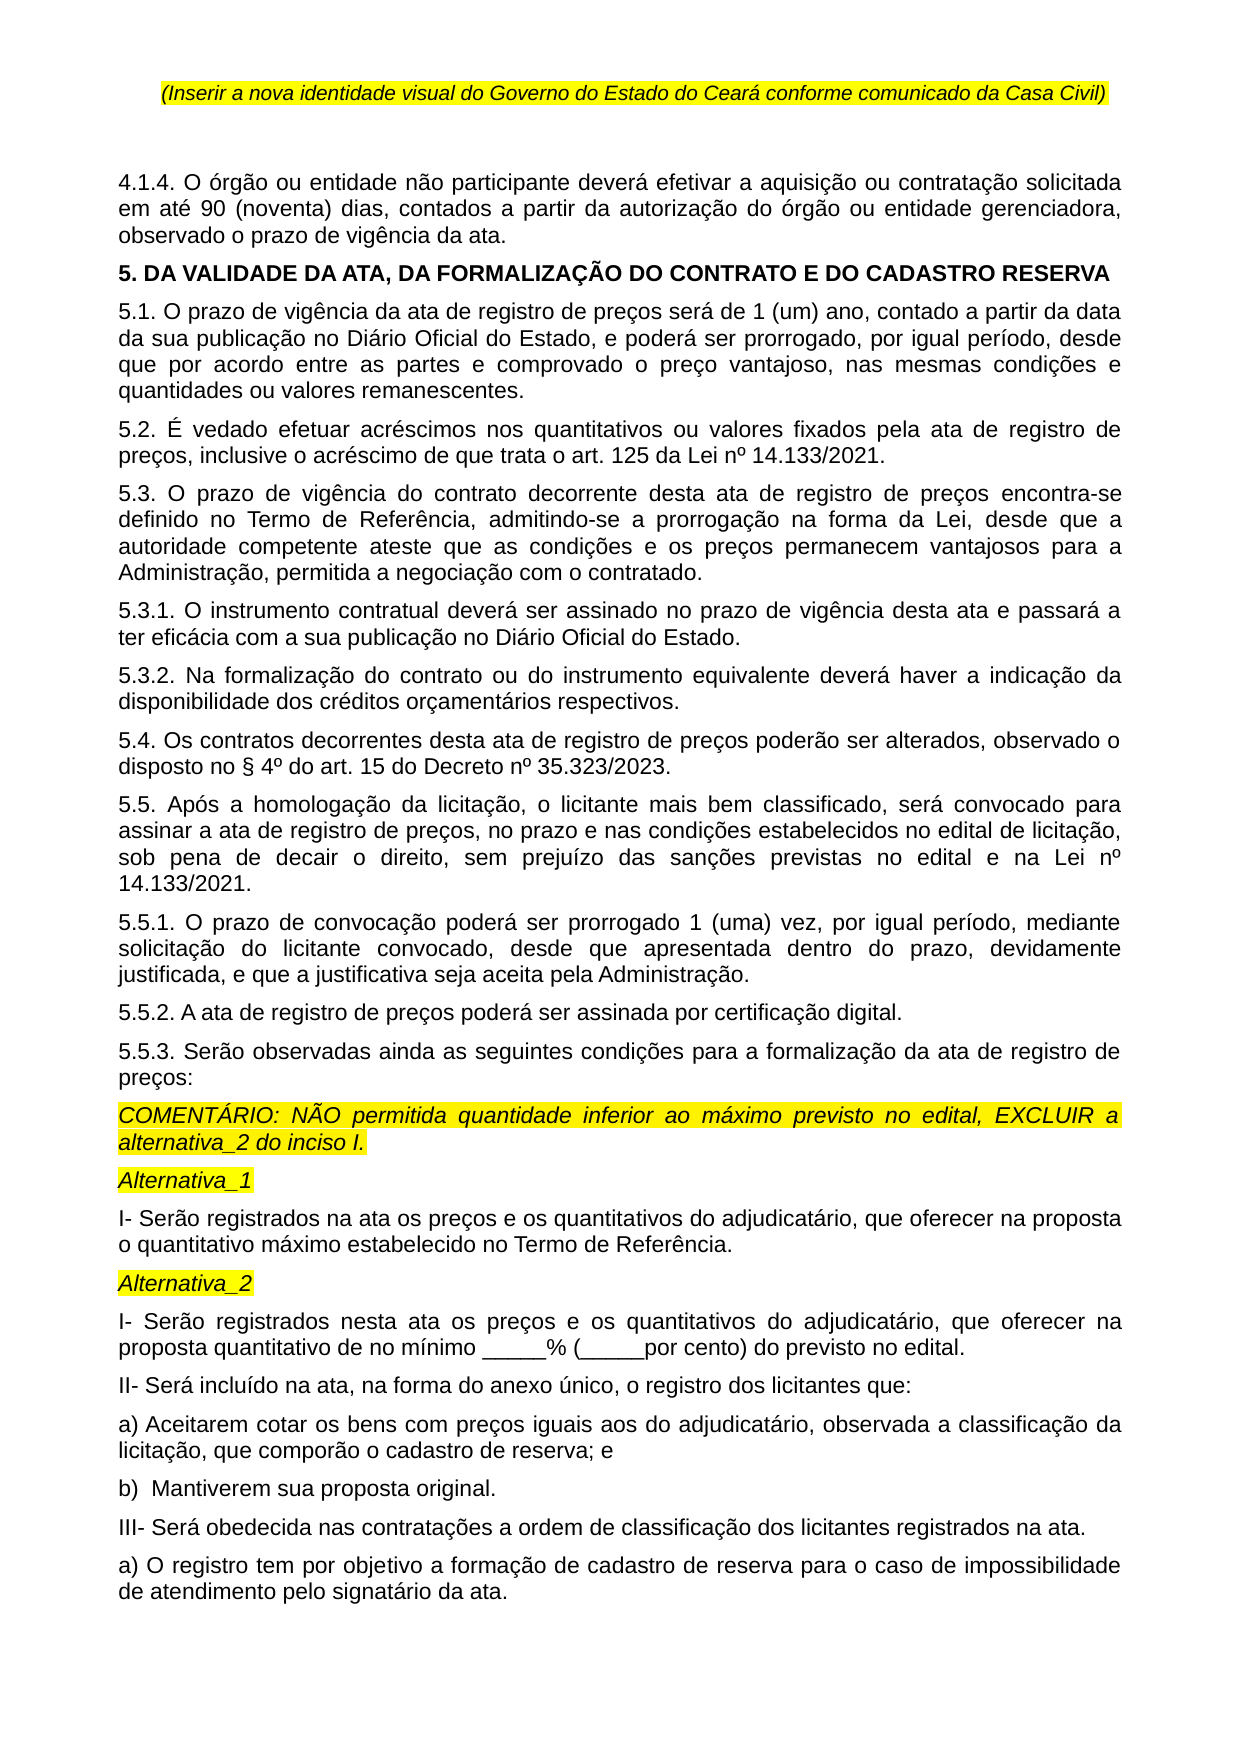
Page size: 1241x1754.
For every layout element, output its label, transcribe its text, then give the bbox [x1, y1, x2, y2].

text b) Mantiverem sua proposta original. [118, 1475, 1122, 1502]
text Alternativa_1 [118, 1167, 1122, 1193]
text Alternativa_2 [118, 1269, 1122, 1296]
text 5.4. Os contratos decorrentes desta ata de registro de preços poderão ser alterados, observado o disposto no § 4º do art. 15 do Decreto nº 35.323/2023. [118, 727, 1122, 779]
text II- Será incluído na ata, na forma do anexo único, o registro dos licitantes que: [118, 1372, 1122, 1399]
text 5.3.2. Na formalização do contrato ou do instrumento equivalente deverá haver a indicação da disponibilidade dos créditos orçamentários respectivos. [118, 662, 1122, 715]
text 5.3. O prazo de vigência do contrato decorrente desta ata de registro de preços encontra-se definido no Termo de Referência, admitindo-se a prorrogação na forma da Lei, desde que a autoridade competente ateste que as condições e os preços permanecem vantajosos para a Administração, permitida a negociação com o contratado. [118, 480, 1122, 586]
text 5.5.3. Serão observadas ainda as seguintes condições para a formalização da ata de registro de preços: [118, 1038, 1122, 1090]
text 5.5. Após a homologação da licitação, o licitante mais bem classificado, será convocado para assinar a ata de registro de preços, no prazo e nas condições estabelecidos no edital de licitação, sob pena de decair o direito, sem prejuízo das sanções previstas no edital e na Lei nº 14.133/2021. [118, 791, 1122, 897]
text I- Serão registrados nesta ata os preços e os quantitativos do adjudicatário, que oferecer na proposta quantitativo de no mínimo _____% (_____por cento) do previsto no edital. [118, 1308, 1122, 1361]
text 4.1.4. O órgão ou entidade não participante deverá efetivar a aquisição ou contratação solicitada em até 90 (noventa) dias, contados a partir da autorização do órgão ou entidade gerenciadora, observado o prazo de vigência da ata. [118, 169, 1122, 248]
text a) Aceitarem cotar os bens com preços iguais aos do adjudicatário, observada a classificação da licitação, que comporão o cadastro de reserva; e [118, 1411, 1122, 1463]
text I- Serão registrados na ata os preços e os quantitativos do adjudicatário, que oferecer na proposta o quantitativo máximo estabelecido no Termo de Referência. [118, 1205, 1122, 1258]
text COMENTÁRIO: NÃO permitida quantidade inferior ao máximo previsto no edital, EXCLUIR a alternativa_2 do inciso I. [118, 1102, 1122, 1155]
text a) O registro tem por objetivo a formação de cadastro de reserva para o caso de impossibilidade de atendimento pelo signatário da ata. [118, 1552, 1122, 1604]
text 5.3.1. O instrumento contratual deverá ser assinado no prazo de vigência desta ata e passará a ter eficácia com a sua publicação no Diário Oficial do Estado. [118, 597, 1122, 650]
text III- Será obedecida nas contratações a ordem de classificação dos licitantes registrados na ata. [118, 1513, 1122, 1540]
text 5.5.2. A ata de registro de preços poderá ser assinada por certificação digital. [118, 999, 1122, 1026]
text 5.1. O prazo de vigência da ata de registro de preços será de 1 (um) ano, contado a partir da data da sua publicação no Diário Oficial do Estado, e poderá ser prorrogado, por igual período, desde que por acordo entre as partes e comprovado o preço vantajoso, nas mesmas condições e quantidades ou valores remanescentes. [118, 298, 1122, 404]
text 5.2. É vedado efetuar acréscimos nos quantitativos ou valores fixados pela ata de registro de preços, inclusive o acréscimo de que trata o art. 125 da Lei nº 14.133/2021. [118, 416, 1122, 468]
text 5.5.1. O prazo de convocação poderá ser prorrogado 1 (uma) vez, por igual período, mediante solicitação do licitante convocado, desde que apresentada dentro do prazo, devidamente justificada, e que a justificativa seja aceita pela Administração. [118, 908, 1122, 987]
text 5. DA VALIDADE DA ATA, DA FORMALIZAÇÃO DO CONTRATO E DO CADASTRO RESERVA [118, 260, 1122, 286]
